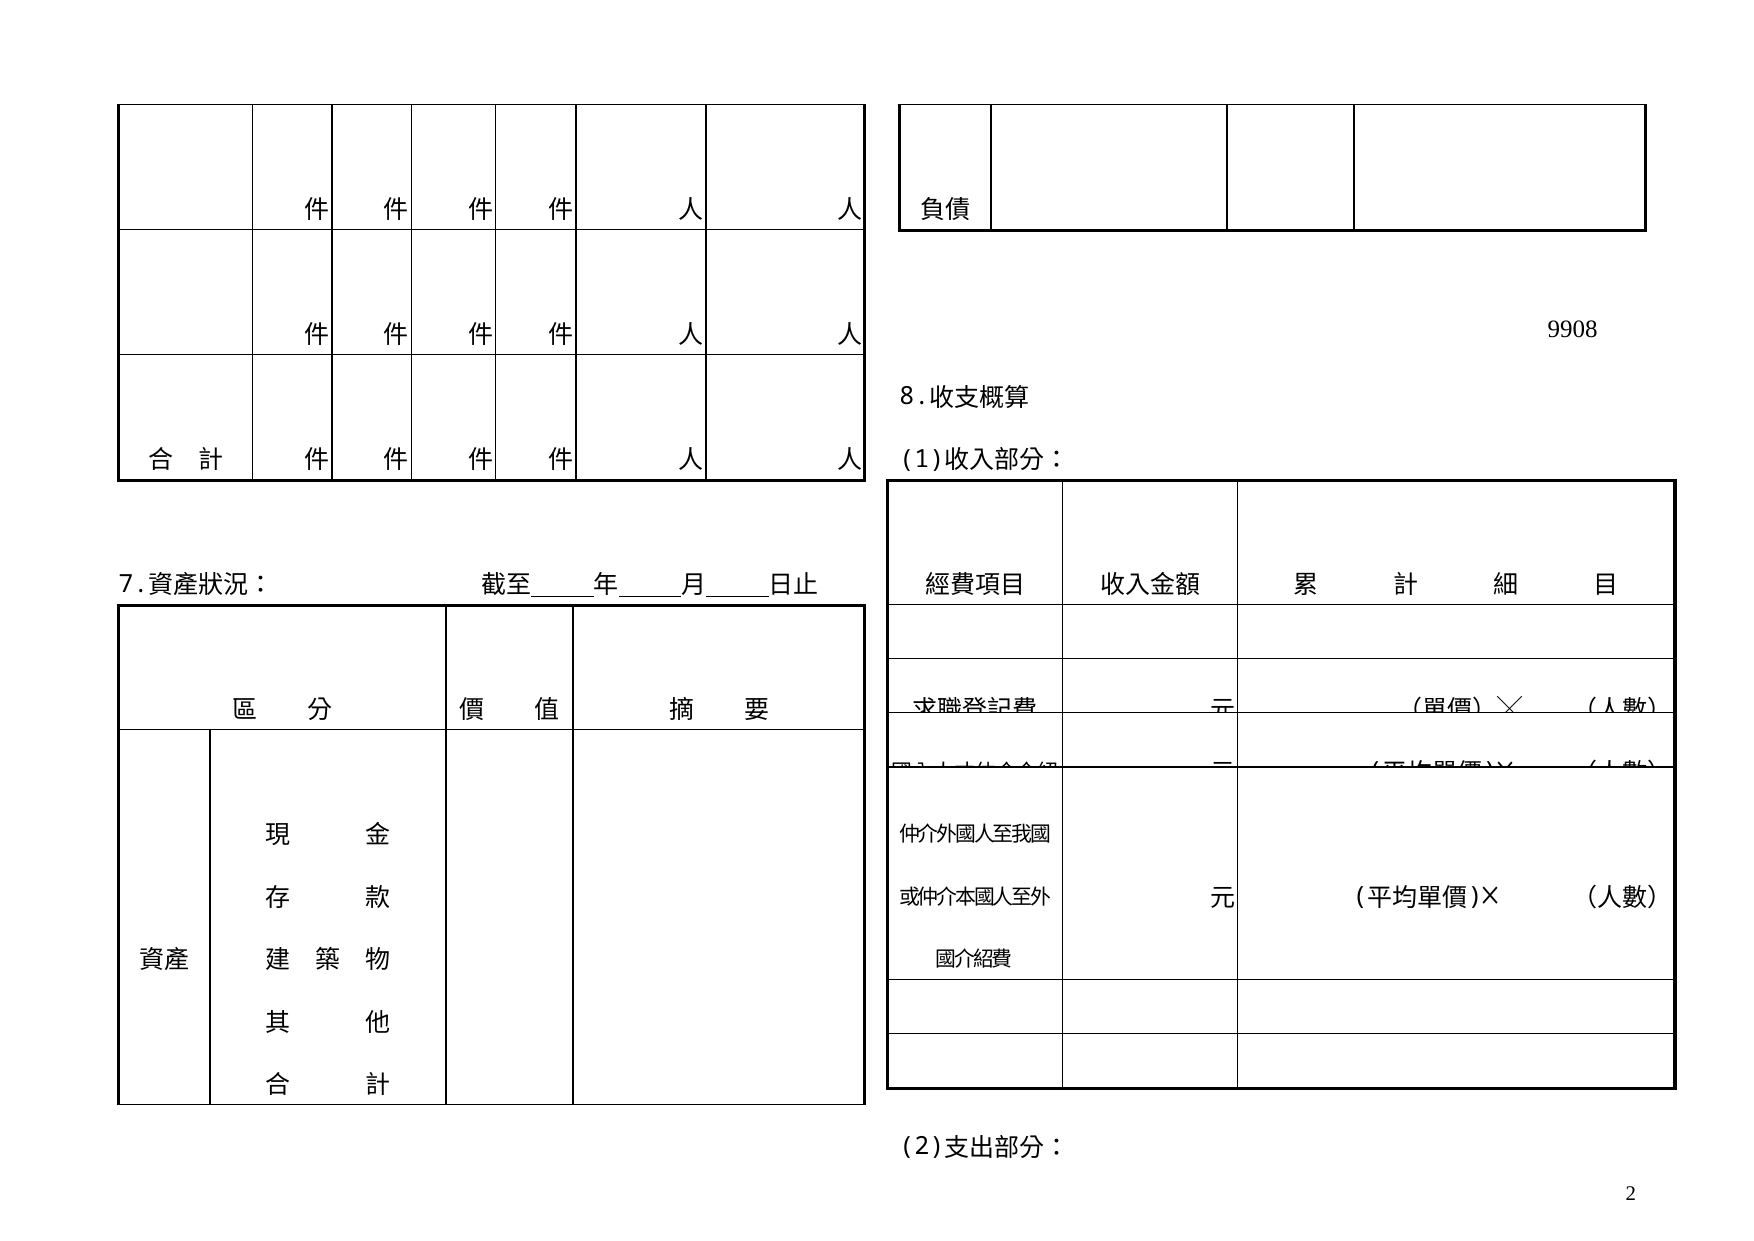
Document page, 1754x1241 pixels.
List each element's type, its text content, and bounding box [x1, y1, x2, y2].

table_cell 人 [707, 230, 863, 353]
table_cell (平均單價)╳ （人數） [1238, 768, 1673, 978]
table_cell [1238, 980, 1673, 1033]
table_cell 件 [412, 105, 495, 228]
table_cell 其 他 [889, 980, 1062, 1033]
table_cell 元 [1063, 659, 1237, 712]
table_cell [1228, 105, 1353, 228]
table_cell （單價）╳ （件數） [1238, 605, 1673, 658]
table_cell 人 [577, 355, 705, 478]
table_cell 國內人才仲介介紹費 [889, 713, 1062, 766]
table_cell 件 [496, 355, 575, 478]
table_cell （單價）╳ （人數） [1238, 659, 1673, 712]
table_cell 現 金 存 款 建 築 物 其 他 合 計 [211, 730, 445, 1103]
table_cell [574, 730, 863, 1103]
table_header 經費項目 [889, 482, 1062, 603]
table_cell 合 計 [120, 355, 252, 478]
table_cell 件 [412, 355, 495, 478]
table_header 收入金額 [1063, 482, 1237, 603]
table_header 累 計 細 目 [1238, 482, 1673, 603]
table_header 摘 要 [574, 607, 863, 728]
table_cell 件 [333, 230, 411, 353]
table_cell 合 計 [889, 1034, 1062, 1087]
table_cell [447, 730, 572, 1103]
table_cell 件 [333, 105, 411, 228]
table_cell 件 [253, 230, 331, 353]
table_cell 負債 [901, 105, 990, 228]
text 7.資產狀況： 截至 年 月 日止 [118, 541, 855, 603]
table_cell 元 [1063, 713, 1237, 766]
table_cell (平均單價)╳ （人數） [1238, 713, 1673, 766]
table_cell 求才登記費 [889, 605, 1062, 658]
table_cell 元 [1063, 1034, 1237, 1087]
table_cell 人 [707, 355, 863, 478]
table_cell 件 [496, 230, 575, 353]
table_cell [120, 230, 252, 353]
table_cell 件 [253, 105, 331, 228]
table_cell 人 [577, 105, 705, 228]
table_header 區 分 [120, 607, 445, 728]
table_header 價 值 [447, 607, 572, 728]
table_cell [1355, 105, 1644, 228]
table_cell 人 [707, 105, 863, 228]
table_cell [992, 105, 1226, 228]
text 8.收支概算 [899, 342, 1664, 416]
table_cell 仲介外國人至我國或仲介本國人至外國介紹費 [889, 768, 1062, 978]
table_cell 元 [1063, 980, 1237, 1033]
table_cell 件 [496, 105, 575, 228]
text (1)收入部分： [899, 416, 1636, 478]
table_cell 元 [1063, 768, 1237, 978]
table_cell [1238, 1034, 1673, 1087]
table_cell 人 [577, 230, 705, 353]
table_cell 件 [333, 355, 411, 478]
text (2)支出部分： [899, 1103, 1636, 1166]
table_cell 件 [412, 230, 495, 353]
table_cell 求職登記費 [889, 659, 1062, 712]
table_cell [120, 105, 252, 228]
table_cell 元 [1063, 605, 1237, 658]
text 9908 [1547, 314, 1664, 342]
table_cell 資產 [120, 730, 209, 1103]
table_cell 件 [253, 355, 331, 478]
